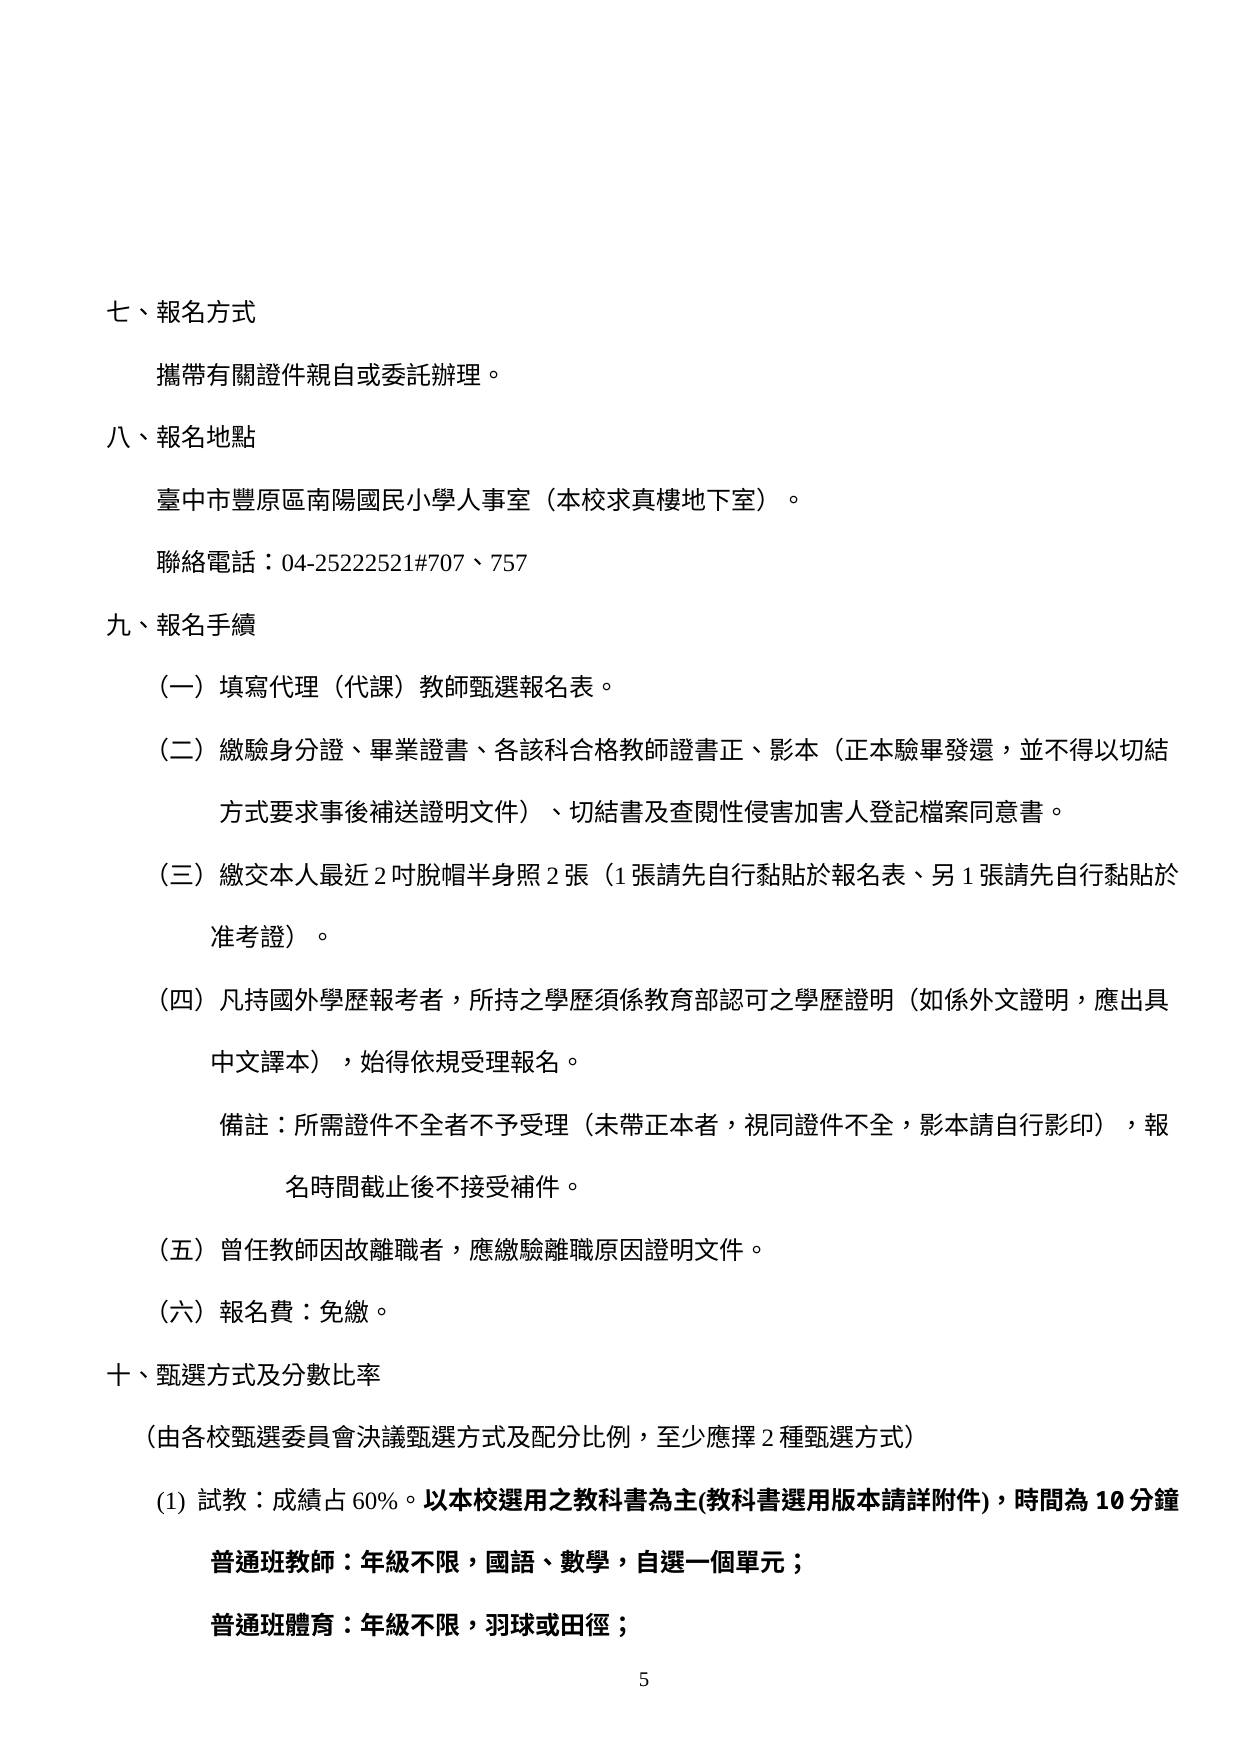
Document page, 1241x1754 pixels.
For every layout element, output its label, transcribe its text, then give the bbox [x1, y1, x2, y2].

text （六）報名費：免繳。 [144, 1269, 1181, 1332]
text 七、報名方式 攜帶有關證件親自或委託辦理。 [106, 269, 1181, 394]
text 十、甄選方式及分數比率 [106, 1332, 1181, 1394]
text 八、報名地點 臺中市豐原區南陽國民小學人事室（本校求真樓地下室）。 [106, 394, 1181, 519]
text （五）曾任教師因故離職者，應繳驗離職原因證明文件。 [144, 1207, 1181, 1269]
list 試教：成績占60%。以本校選用之教科書為主(教科書選用版本請詳附件)，時間為10分鐘 [156, 1457, 1181, 1519]
text 九、報名手續 [106, 582, 1181, 644]
text （由各校甄選委員會決議甄選方式及配分比例，至少應擇2種甄選方式） [106, 1394, 1181, 1457]
text （一）填寫代理（代課）教師甄選報名表。 [106, 644, 1181, 707]
text （四）凡持國外學歷報考者，所持之學歷須係教育部認可之學歷證明（如係外文證明，應出具中文譯本），始得依規受理報名。 [144, 957, 1181, 1082]
text （三）繳交本人最近2吋脫帽半身照2張（1張請先自行黏貼於報名表、另1張請先自行黏貼於准考證）。 [144, 832, 1181, 957]
text （二）繳驗身分證、畢業證書、各該科合格教師證書正、影本（正本驗畢發還，並不得以切結方式要求事後補送證明文件）、切結書及查閱性侵害加害人登記檔案同意書。 [144, 707, 1181, 832]
text 普通班教師：年級不限，國語、數學，自選一個單元； [209, 1519, 1181, 1582]
text 備註：所需證件不全者不予受理（未帶正本者，視同證件不全，影本請自行影印），報名時間截止後不接受補件。 [219, 1082, 1181, 1207]
text 普通班體育：年級不限，羽球或田徑； [209, 1582, 1181, 1644]
text 聯絡電話：04-25222521#707、757 [156, 519, 1181, 582]
